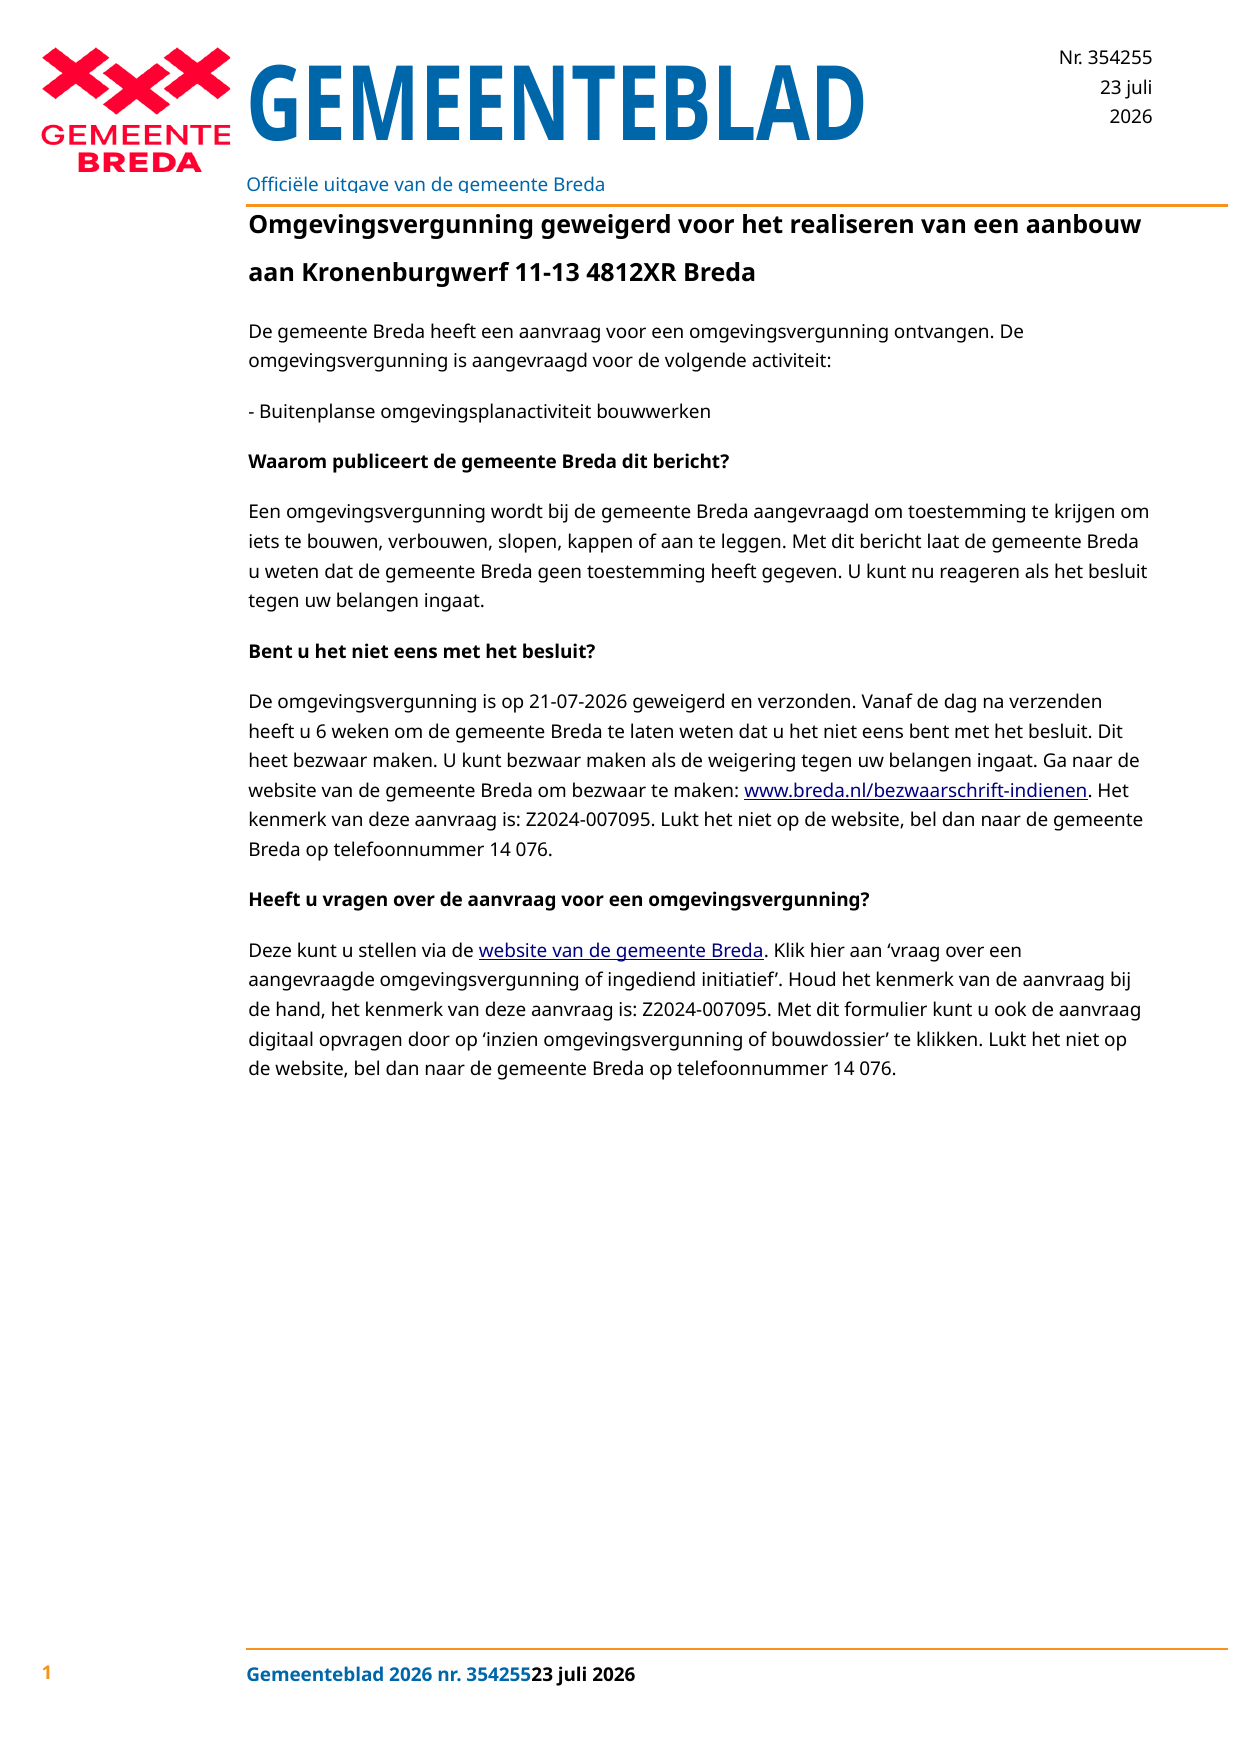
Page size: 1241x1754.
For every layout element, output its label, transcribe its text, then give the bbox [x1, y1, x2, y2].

picture [41, 47, 231, 172]
text Bent u het niet eens met het besluit? [248, 638, 1152, 664]
text Omgevingsvergunning geweigerd voor het realiseren van een aanbouw aan Kronenburgwerf 11-13 4812XR Breda [248, 207, 1152, 288]
text De omgevingsvergunning is op 21-07-2026 geweigerd en verzonden. Vanaf de dag na verzenden heeft u 6 weken om de gemeente Breda te laten weten dat u het niet eens bent met het besluit. Dit heet bezwaar maken. U kunt bezwaar maken als de weigering tegen uw belangen ingaat. Ga naar de website van de gemeente Breda om bezwaar te maken: www.breda.nl/bezwaarschrift-indienen. Het kenmerk van deze aanvraag is: Z2024-007095. Lukt het niet op de website, bel dan naar de gemeente Breda op telefoonnummer 14 076. [248, 688, 1152, 862]
text Deze kunt u stellen via de website van de gemeente Breda. Klik hier aan ‘vraag over een aangevraagde omgevingsvergunning of ingediend initiatief’. Houd het kenmerk van de aanvraag bij de hand, het kenmerk van deze aanvraag is: Z2024-007095. Met dit formulier kunt u ook de aanvraag digitaal opvragen door op ‘inzien omgevingsvergunning of bouwdossier’ te klikken. Lukt het niet op de website, bel dan naar de gemeente Breda op telefoonnummer 14 076. [248, 937, 1152, 1081]
text Waarom publiceert de gemeente Breda dit bericht? [248, 448, 1152, 474]
text De gemeente Breda heeft een aanvraag voor een omgevingsvergunning ontvangen. De omgevingsvergunning is aangevraagd voor de volgende activiteit: [248, 318, 1152, 373]
text - Buitenplanse omgevingsplanactiviteit bouwwerken [248, 398, 1152, 424]
text Heeft u vragen over de aanvraag voor een omgevingsvergunning? [248, 887, 1152, 912]
text Een omgevingsvergunning wordt bij de gemeente Breda aangevraagd om toestemming te krijgen om iets te bouwen, verbouwen, slopen, kappen of aan te leggen. Met dit bericht laat de gemeente Breda u weten dat de gemeente Breda geen toestemming heeft gegeven. U kunt nu reageren als het besluit tegen uw belangen ingaat. [248, 499, 1152, 613]
